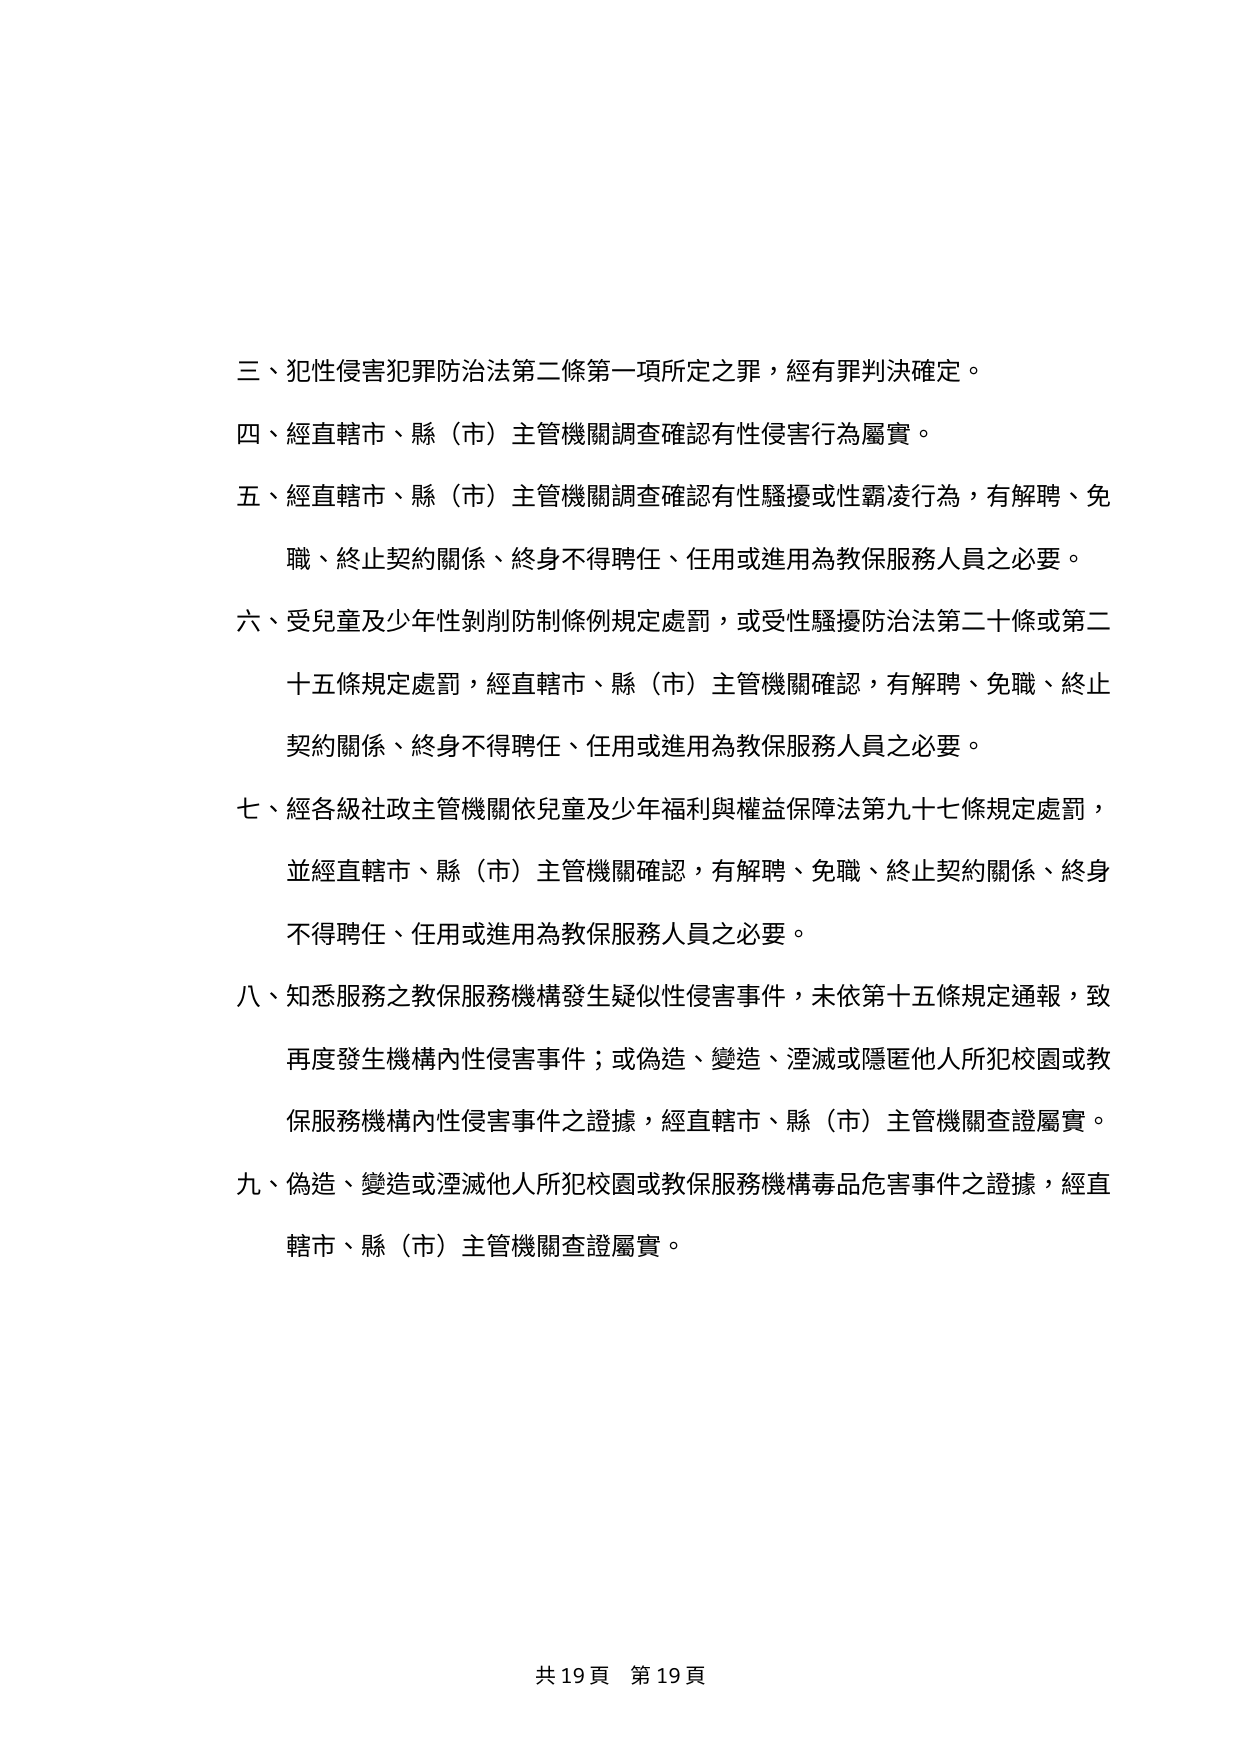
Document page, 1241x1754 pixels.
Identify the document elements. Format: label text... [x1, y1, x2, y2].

text 三、犯性侵害犯罪防治法第二條第一項所定之罪，經有罪判決確定。 [236, 328, 1122, 391]
text 九、偽造、變造或湮滅他人所犯校園或教保服務機構毒品危害事件之證據，經直轄市、縣（市）主管機關查證屬實。 [236, 1141, 1122, 1266]
text 六、受兒童及少年性剝削防制條例規定處罰，或受性騷擾防治法第二十條或第二十五條規定處罰，經直轄市、縣（市）主管機關確認，有解聘、免職、終止契約關係、終身不得聘任、任用或進用為教保服務人員之必要。 [236, 578, 1122, 766]
text 七、經各級社政主管機關依兒童及少年福利與權益保障法第九十七條規定處罰，並經直轄市、縣（市）主管機關確認，有解聘、免職、終止契約關係、終身不得聘任、任用或進用為教保服務人員之必要。 [236, 766, 1122, 953]
text 四、經直轄市、縣（市）主管機關調查確認有性侵害行為屬實。 [236, 391, 1122, 453]
text 五、經直轄市、縣（市）主管機關調查確認有性騷擾或性霸凌行為，有解聘、免職、終止契約關係、終身不得聘任、任用或進用為教保服務人員之必要。 [236, 453, 1122, 578]
text 八、知悉服務之教保服務機構發生疑似性侵害事件，未依第十五條規定通報，致再度發生機構內性侵害事件；或偽造、變造、湮滅或隱匿他人所犯校園或教保服務機構內性侵害事件之證據，經直轄市、縣（市）主管機關查證屬實。 [236, 953, 1122, 1141]
